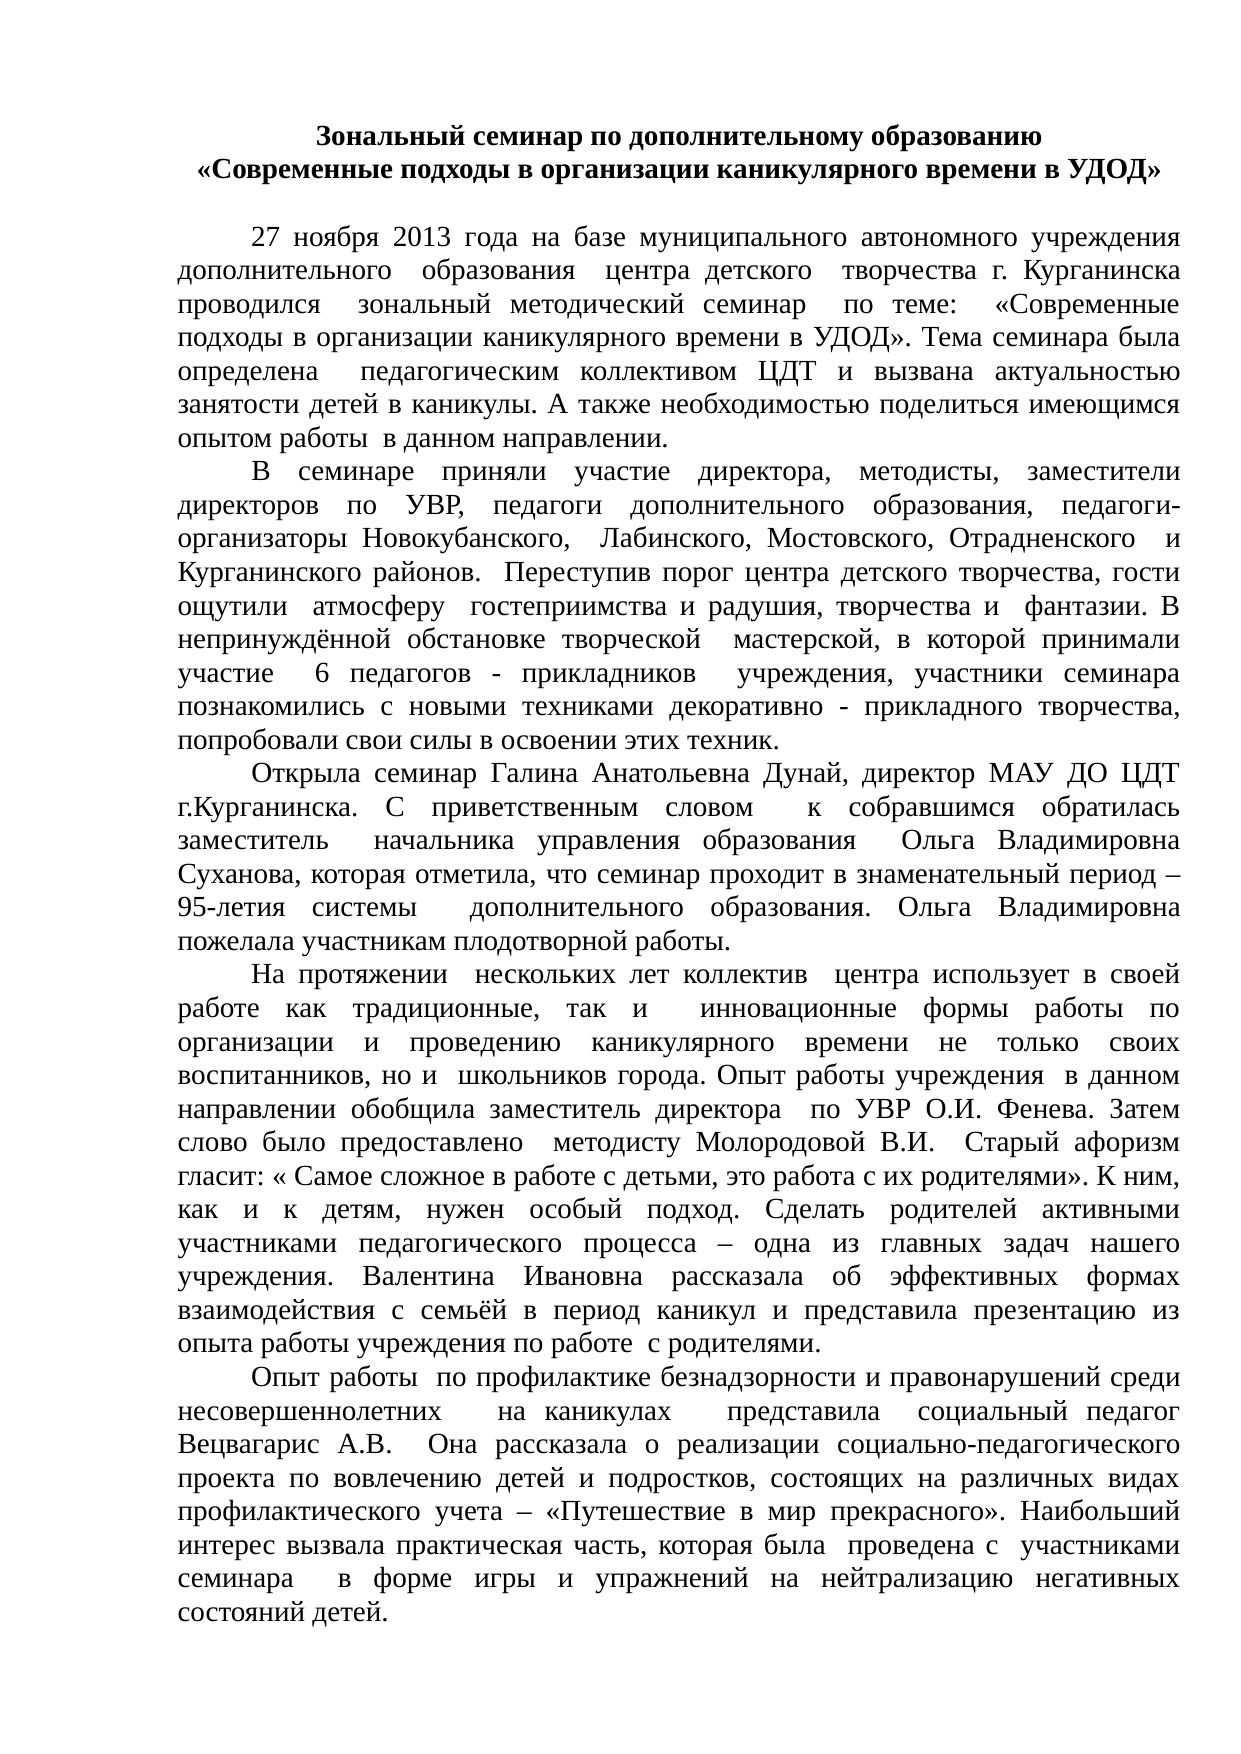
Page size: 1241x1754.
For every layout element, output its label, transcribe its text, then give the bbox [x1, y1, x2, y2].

text На протяжении нескольких лет коллектив центра использует в своей работе как традиционные, так и инновационные формы работы по организации и проведению каникулярного времени не только своих воспитанников, но и школьников города. Опыт работы учреждения в данном направлении обобщила заместитель директора по УВР О.И. Фенева. Затем слово было предоставлено методисту Молородовой В.И. Старый афоризм гласит: « Самое сложное в работе с детьми, это работа с их родителями». К ним, как и к детям, нужен особый подход. Сделать родителей активными участниками педагогического процесса – одна из главных задач нашего учреждения. Валентина Ивановна рассказала об эффективных формах взаимодействия с семьёй в период каникул и представила презентацию из опыта работы учреждения по работе с родителями. [177, 957, 1181, 1359]
text Открыла семинар Галина Анатольевна Дунай, директор МАУ ДО ЦДТ г.Курганинска. С приветственным словом к собравшимся обратилась заместитель начальника управления образования Ольга Владимировна Суханова, которая отметила, что семинар проходит в знаменательный период – 95-летия системы дополнительного образования. Ольга Владимировна пожелала участникам плодотворной работы. [177, 755, 1181, 957]
text «Современные подходы в организации каникулярного времени в УДОД» [177, 152, 1181, 185]
text 27 ноября 2013 года на базе муниципального автономного учреждения дополнительного образования центра детского творчества г. Курганинска проводился зональный методический семинар по теме: «Современные подходы в организации каникулярного времени в УДОД». Тема семинара была определена педагогическим коллективом ЦДТ и вызвана актуальностью занятости детей в каникулы. А также необходимостью поделиться имеющимся опытом работы в данном направлении. [177, 219, 1181, 453]
text Зональный семинар по дополнительному образованию [177, 118, 1181, 152]
text В семинаре приняли участие директора, методисты, заместители директоров по УВР, педагоги дополнительного образования, педагоги-организаторы Новокубанского, Лабинского, Мостовского, Отрадненского и Курганинского районов. Переступив порог центра детского творчества, гости ощутили атмосферу гостеприимства и радушия, творчества и фантазии. В непринуждённой обстановке творческой мастерской, в которой принимали участие 6 педагогов - прикладников учреждения, участники семинара познакомились с новыми техниками декоративно - прикладного творчества, попробовали свои силы в освоении этих техник. [177, 453, 1181, 755]
text Опыт работы по профилактике безнадзорности и правонарушений среди несовершеннолетних на каникулах представила социальный педагог Вецвагарис А.В. Она рассказала о реализации социально-педагогического проекта по вовлечению детей и подростков, состоящих на различных видах профилактического учета – «Путешествие в мир прекрасного». Наибольший интерес вызвала практическая часть, которая была проведена с участниками семинара в форме игры и упражнений на нейтрализацию негативных состояний детей. [177, 1359, 1181, 1627]
